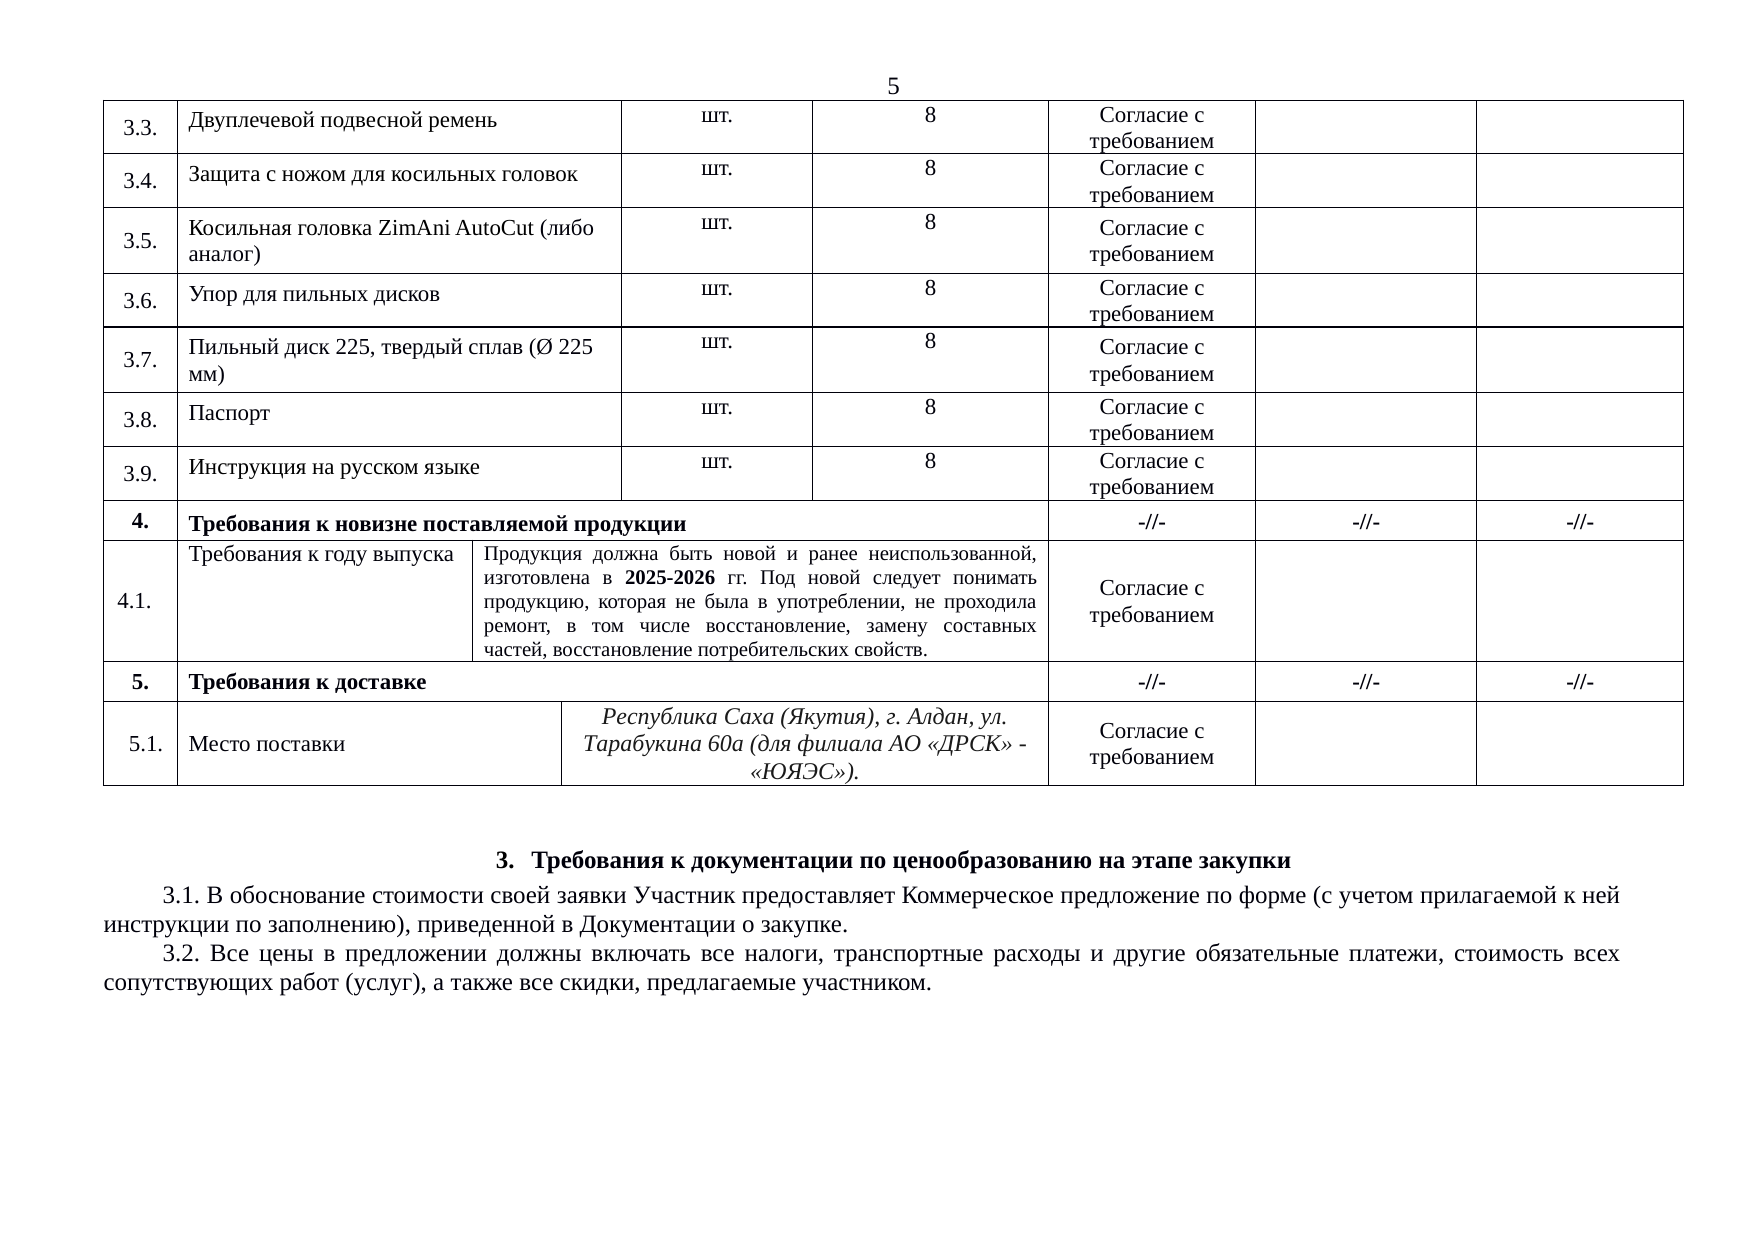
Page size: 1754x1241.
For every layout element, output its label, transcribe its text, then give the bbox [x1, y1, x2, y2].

table_cell 3.5. [104, 208, 177, 273]
table_cell Косильная головка ZimAni AutoCut (либо аналог) [178, 208, 621, 273]
table_cell [1477, 393, 1683, 446]
table_cell 5. [104, 662, 177, 701]
table_cell -//- [1477, 501, 1683, 539]
table_cell 8 [813, 328, 1048, 392]
table_cell -//- [1049, 501, 1255, 539]
table_cell Пильный диск 225, твердый сплав (Ø 225 мм) [178, 328, 621, 392]
table_cell [1256, 447, 1476, 499]
table_cell -//- [1256, 662, 1476, 701]
table_cell шт. [622, 101, 812, 153]
table_cell шт. [622, 154, 812, 207]
table_cell [1256, 154, 1476, 207]
table_cell [1256, 274, 1476, 326]
table_cell шт. [622, 447, 812, 499]
table_cell шт. [622, 393, 812, 446]
table_cell 5.1. [104, 702, 177, 784]
table_cell Согласие с требованием [1049, 274, 1255, 326]
table_cell 8 [813, 208, 1048, 273]
table_cell [1477, 541, 1683, 661]
table_cell [1256, 328, 1476, 392]
table_cell Инструкция на русском языке [178, 447, 621, 499]
table_cell шт. [622, 208, 812, 273]
table_cell [1256, 101, 1476, 153]
table_cell [1477, 702, 1683, 784]
text 3.1. В обоснование стоимости своей заявки Участник предоставляет Коммерческое предложение по форме (с учетом прилагаемой к ней инструкции по заполнению), приведенной в Документации о закупке. [103, 881, 1622, 938]
table_cell 8 [813, 393, 1048, 446]
table_cell 8 [813, 447, 1048, 499]
table_cell 8 [813, 101, 1048, 153]
table_cell Упор для пильных дисков [178, 274, 621, 326]
table_cell 8 [813, 274, 1048, 326]
table_cell Место поставки [178, 702, 561, 784]
table_cell Требования к новизне поставляемой продукции [178, 501, 1048, 539]
table_cell -//- [1049, 662, 1255, 701]
table_cell [1256, 208, 1476, 273]
table_cell Согласие с требованием [1049, 702, 1255, 784]
table_cell Согласие с требованием [1049, 447, 1255, 499]
table_cell [1477, 154, 1683, 207]
table_cell [1477, 101, 1683, 153]
table_cell -//- [1256, 501, 1476, 539]
table_cell Республика Саха (Якутия), г. Алдан, ул. Тарабукина 60а (для филиала АО «ДРСК» - «ЮЯЭС»). [562, 702, 1048, 784]
table_cell Согласие с требованием [1049, 328, 1255, 392]
table_cell 4.1. [104, 541, 177, 661]
table_cell [1256, 702, 1476, 784]
table_cell [1256, 541, 1476, 661]
table_cell -//- [1477, 662, 1683, 701]
table_cell 3.6. [104, 274, 177, 326]
table_cell Двуплечевой подвесной ремень [178, 101, 621, 153]
table_cell 3.9. [104, 447, 177, 499]
table_cell 3.7. [104, 328, 177, 392]
table_cell [1477, 447, 1683, 499]
table_cell шт. [622, 274, 812, 326]
table_cell 4. [104, 501, 177, 539]
table_cell 3.8. [104, 393, 177, 446]
subtitle Требования к документации по ценообразованию на этапе закупки [103, 846, 1683, 874]
table_cell 3.4. [104, 154, 177, 207]
table_cell Согласие с требованием [1049, 101, 1255, 153]
table_cell Продукция должна быть новой и ранее неиспользованной, изготовлена в 2025-2026 гг. Под новой следует понимать продукцию, которая не была в употреблении, не проходила ремонт, в том числе восстановление, замену составных частей, восстановление потребительских свойств. [473, 541, 1048, 661]
table_cell Согласие с требованием [1049, 393, 1255, 446]
table_cell [1477, 208, 1683, 273]
table_cell [1477, 274, 1683, 326]
table_cell Согласие с требованием [1049, 208, 1255, 273]
table_cell 3.3. [104, 101, 177, 153]
table_cell шт. [622, 328, 812, 392]
table_cell Паспорт [178, 393, 621, 446]
table_cell 8 [813, 154, 1048, 207]
table_cell [1256, 393, 1476, 446]
text 3.2. Все цены в предложении должны включать все налоги, транспортные расходы и другие обязательные платежи, стоимость всех сопутствующих работ (услуг), а также все скидки, предлагаемые участником. [103, 938, 1622, 996]
table_cell Согласие с требованием [1049, 154, 1255, 207]
table_cell Требования к доставке [178, 662, 1048, 701]
table_cell Согласие с требованием [1049, 541, 1255, 661]
table_cell [1477, 328, 1683, 392]
table_cell Требования к году выпуска [178, 541, 472, 661]
table_cell Защита с ножом для косильных головок [178, 154, 621, 207]
